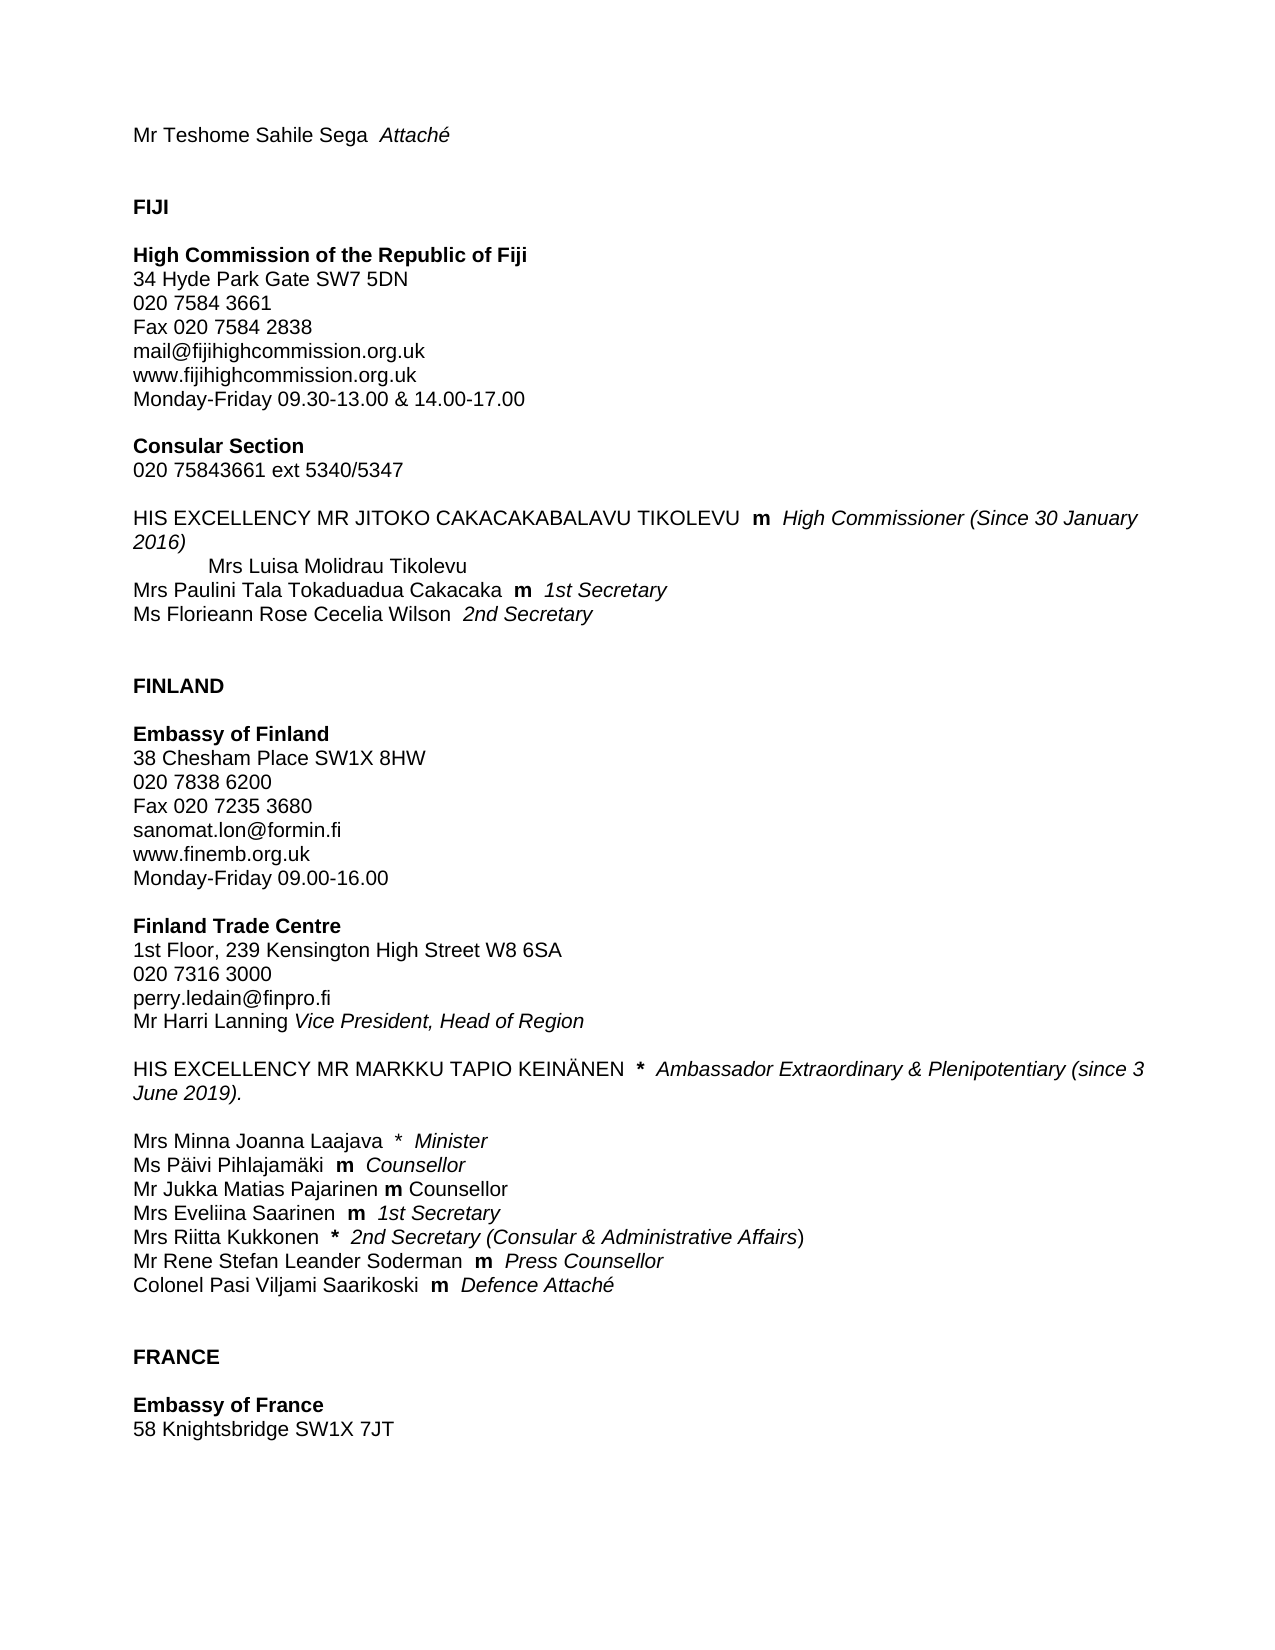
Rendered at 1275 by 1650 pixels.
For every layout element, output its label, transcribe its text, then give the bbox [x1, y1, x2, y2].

text Monday-Friday 09.00-16.00 [133, 866, 1181, 889]
text HIS EXCELLENCY MR JITOKO CAKACAKABALAVU TIKOLEVU m High Commissioner (Since 30 January 2016) [133, 506, 1181, 554]
text www.fijihighcommission.org.uk [133, 362, 1181, 386]
text sanomat.lon@formin.fi [133, 818, 1181, 842]
text Mrs Minna Joanna Laajava * Minister [133, 1129, 1181, 1153]
text Embassy of Finland [133, 722, 1181, 746]
text Fax 020 7584 2838 [133, 314, 1181, 338]
subtitle FIJI [133, 195, 1181, 219]
text Embassy of France [133, 1393, 1181, 1417]
text Mr Harri Lanning Vice President, Head of Region [133, 1009, 1181, 1033]
text Fax 020 7235 3680 [133, 794, 1181, 818]
text Mrs Riitta Kukkonen * 2nd Secretary (Consular & Administrative Affairs) [133, 1225, 1181, 1249]
text Consular Section [133, 434, 1181, 458]
text 38 Chesham Place SW1X 8HW [133, 746, 1181, 770]
text Monday-Friday 09.30-13.00 & 14.00-17.00 [133, 386, 1181, 410]
text Mrs Luisa Molidrau Tikolevu [133, 554, 1181, 578]
text FRANCE [133, 1345, 1181, 1369]
text 020 7838 6200 [133, 770, 1181, 794]
text Mrs Paulini Tala Tokaduadua Cakacaka m 1st Secretary [133, 578, 1181, 602]
text 58 Knightsbridge SW1X 7JT [133, 1417, 1181, 1441]
text perry.ledain@finpro.fi [133, 985, 1181, 1009]
text Colonel Pasi Viljami Saarikoski m Defence Attaché [133, 1273, 1181, 1297]
text 020 7584 3661 [133, 291, 1181, 314]
text FINLAND [133, 674, 1181, 698]
text Mr Teshome Sahile Sega Attaché [133, 123, 1181, 147]
text 020 75843661 ext 5340/5347 [133, 458, 1181, 482]
text Mrs Eveliina Saarinen m 1st Secretary [133, 1201, 1181, 1225]
text mail@fijihighcommission.org.uk [133, 338, 1181, 362]
text Mr Rene Stefan Leander Soderman m Press Counsellor [133, 1249, 1181, 1273]
text Finland Trade Centre [133, 913, 1181, 937]
text Ms Florieann Rose Cecelia Wilson 2nd Secretary [133, 602, 1181, 626]
text www.finemb.org.uk [133, 842, 1181, 866]
text HIS EXCELLENCY MR MARKKU TAPIO KEINÄNEN * Ambassador Extraordinary & Plenipotentiary (since 3 June 2019). [133, 1057, 1181, 1105]
text 1st Floor, 239 Kensington High Street W8 6SA [133, 937, 1181, 961]
text 020 7316 3000 [133, 961, 1181, 985]
text Ms Päivi Pihlajamäki m Counsellor [133, 1153, 1181, 1177]
text 34 Hyde Park Gate SW7 5DN [133, 267, 1181, 291]
text Mr Jukka Matias Pajarinen m Counsellor [133, 1177, 1181, 1201]
subtitle High Commission of the Republic of Fiji [133, 243, 1181, 267]
